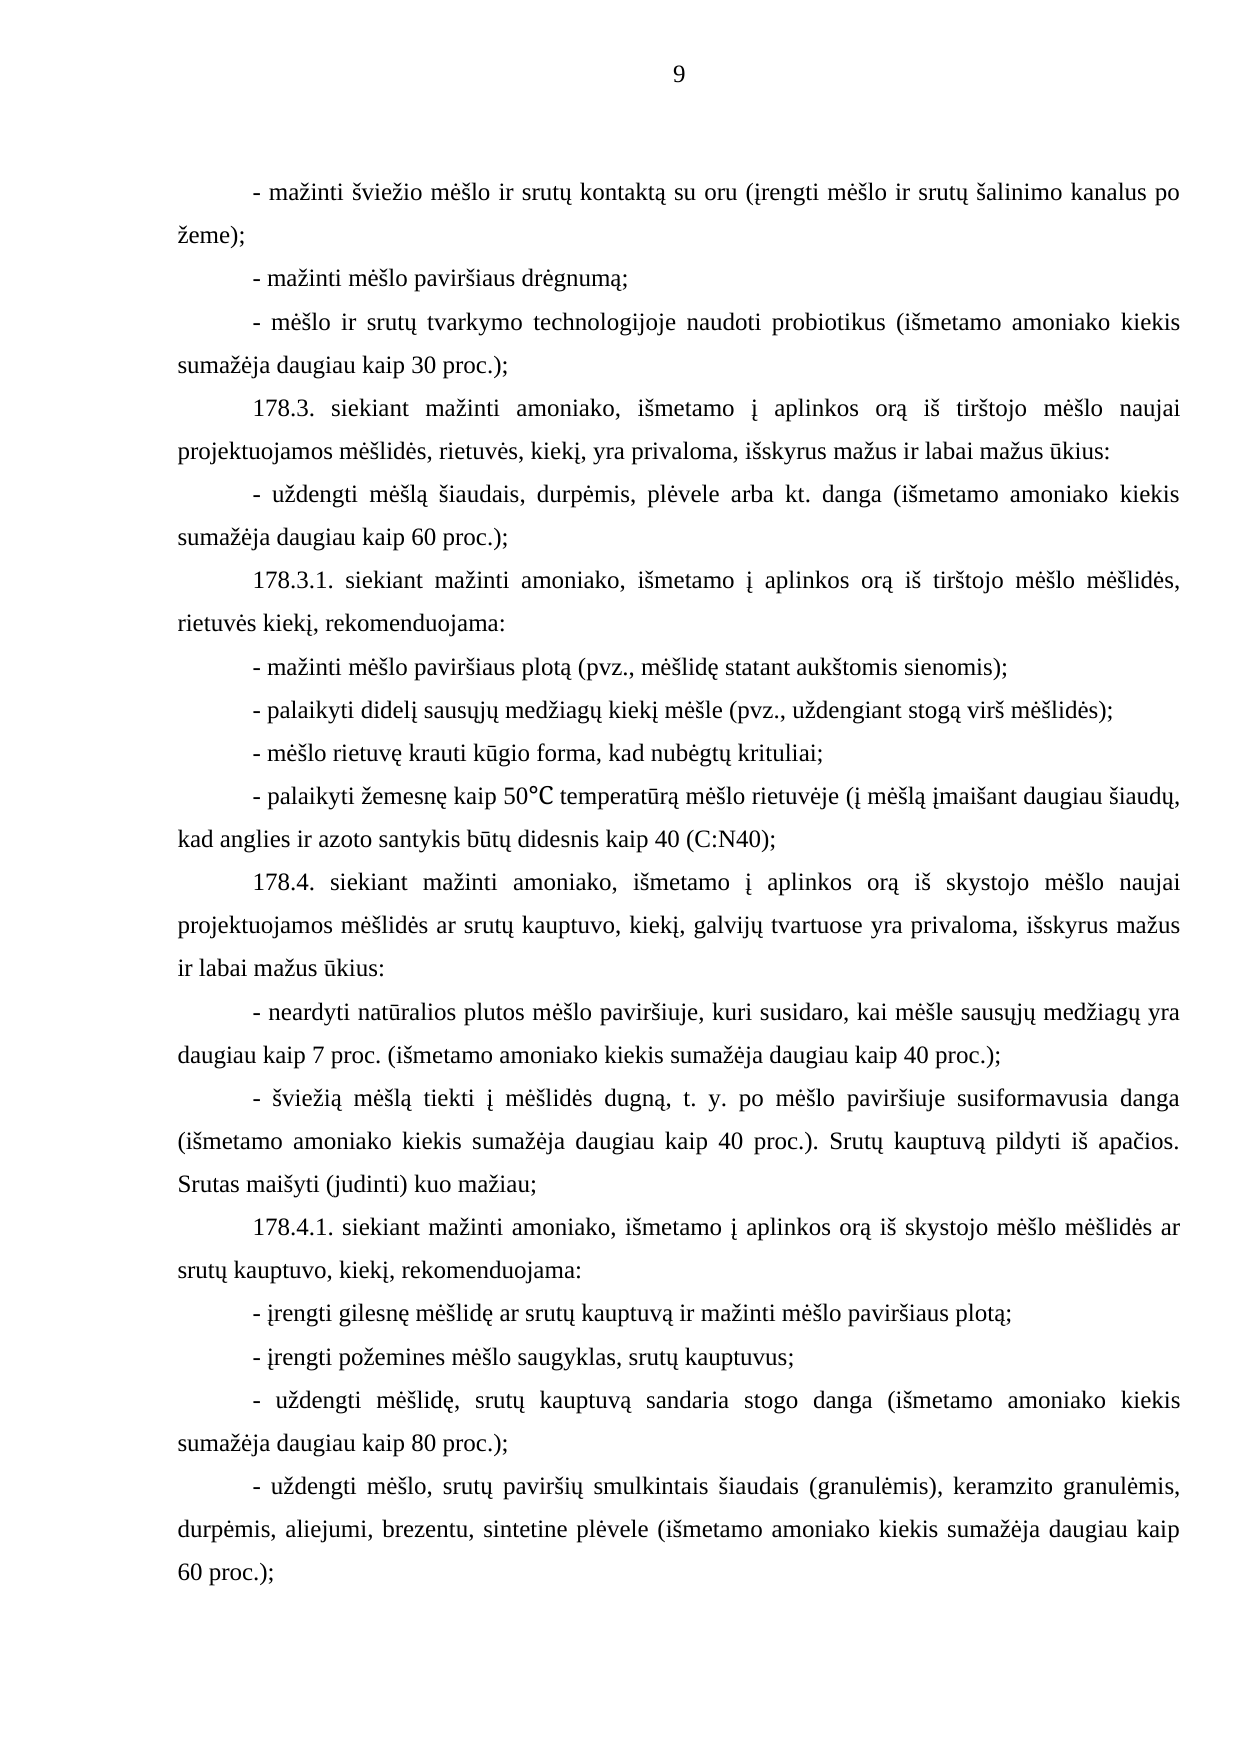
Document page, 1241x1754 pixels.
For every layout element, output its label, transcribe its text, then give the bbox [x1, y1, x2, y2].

text - neardyti natūralios plutos mėšlo paviršiuje, kuri susidaro, kai mėšle sausųjų medžiagų yra daugiau kaip 7 proc. (išmetamo amoniako kiekis sumažėja daugiau kaip 40 proc.); [177, 997, 1181, 1068]
text - uždengti mėšlą šiaudais, durpėmis, plėvele arba kt. danga (išmetamo amoniako kiekis sumažėja daugiau kaip 60 proc.); [177, 479, 1181, 551]
text - mažinti mėšlo paviršiaus plotą (pvz., mėšlidę statant aukštomis sienomis); [177, 652, 1181, 680]
text 178.3. siekiant mažinti amoniako, išmetamo į aplinkos orą iš tirštojo mėšlo naujai projektuojamos mėšlidės, rietuvės, kiekį, yra privaloma, išskyrus mažus ir labai mažus ūkius: [177, 393, 1181, 465]
text - palaikyti didelį sausųjų medžiagų kiekį mėšle (pvz., uždengiant stogą virš mėšlidės); [177, 695, 1181, 723]
text - uždengti mėšlo, srutų paviršių smulkintais šiaudais (granulėmis), keramzito granulėmis, durpėmis, aliejumi, brezentu, sintetine plėvele (išmetamo amoniako kiekis sumažėja daugiau kaip 60 proc.); [177, 1471, 1181, 1586]
text 178.3.1. siekiant mažinti amoniako, išmetamo į aplinkos orą iš tirštojo mėšlo mėšlidės, rietuvės kiekį, rekomenduojama: [177, 565, 1181, 637]
text 178.4.1. siekiant mažinti amoniako, išmetamo į aplinkos orą iš skystojo mėšlo mėšlidės ar srutų kauptuvo, kiekį, rekomenduojama: [177, 1212, 1181, 1284]
text - įrengti gilesnę mėšlidę ar srutų kauptuvą ir mažinti mėšlo paviršiaus plotą; [177, 1298, 1181, 1327]
text - mažinti mėšlo paviršiaus drėgnumą; [177, 263, 1181, 292]
text - uždengti mėšlidę, srutų kauptuvą sandaria stogo danga (išmetamo amoniako kiekis sumažėja daugiau kaip 80 proc.); [177, 1385, 1181, 1457]
text 178.4. siekiant mažinti amoniako, išmetamo į aplinkos orą iš skystojo mėšlo naujai projektuojamos mėšlidės ar srutų kauptuvo, kiekį, galvijų tvartuose yra privaloma, išskyrus mažus ir labai mažus ūkius: [177, 867, 1181, 982]
text - įrengti požemines mėšlo saugyklas, srutų kauptuvus; [177, 1342, 1181, 1370]
text - mėšlo rietuvę krauti kūgio forma, kad nubėgtų krituliai; [177, 738, 1181, 767]
text - palaikyti žemesnę kaip 50℃ temperatūrą mėšlo rietuvėje (į mėšlą įmaišant daugiau šiaudų, kad anglies ir azoto santykis būtų didesnis kaip 40 (C:N40); [177, 781, 1181, 853]
text - mėšlo ir srutų tvarkymo technologijoje naudoti probiotikus (išmetamo amoniako kiekis sumažėja daugiau kaip 30 proc.); [177, 307, 1181, 378]
text - šviežią mėšlą tiekti į mėšlidės dugną, t. y. po mėšlo paviršiuje susiformavusia danga (išmetamo amoniako kiekis sumažėja daugiau kaip 40 proc.). Srutų kauptuvą pildyti iš apačios. Srutas maišyti (judinti) kuo mažiau; [177, 1083, 1181, 1198]
text - mažinti šviežio mėšlo ir srutų kontaktą su oru (įrengti mėšlo ir srutų šalinimo kanalus po žeme); [177, 177, 1181, 249]
